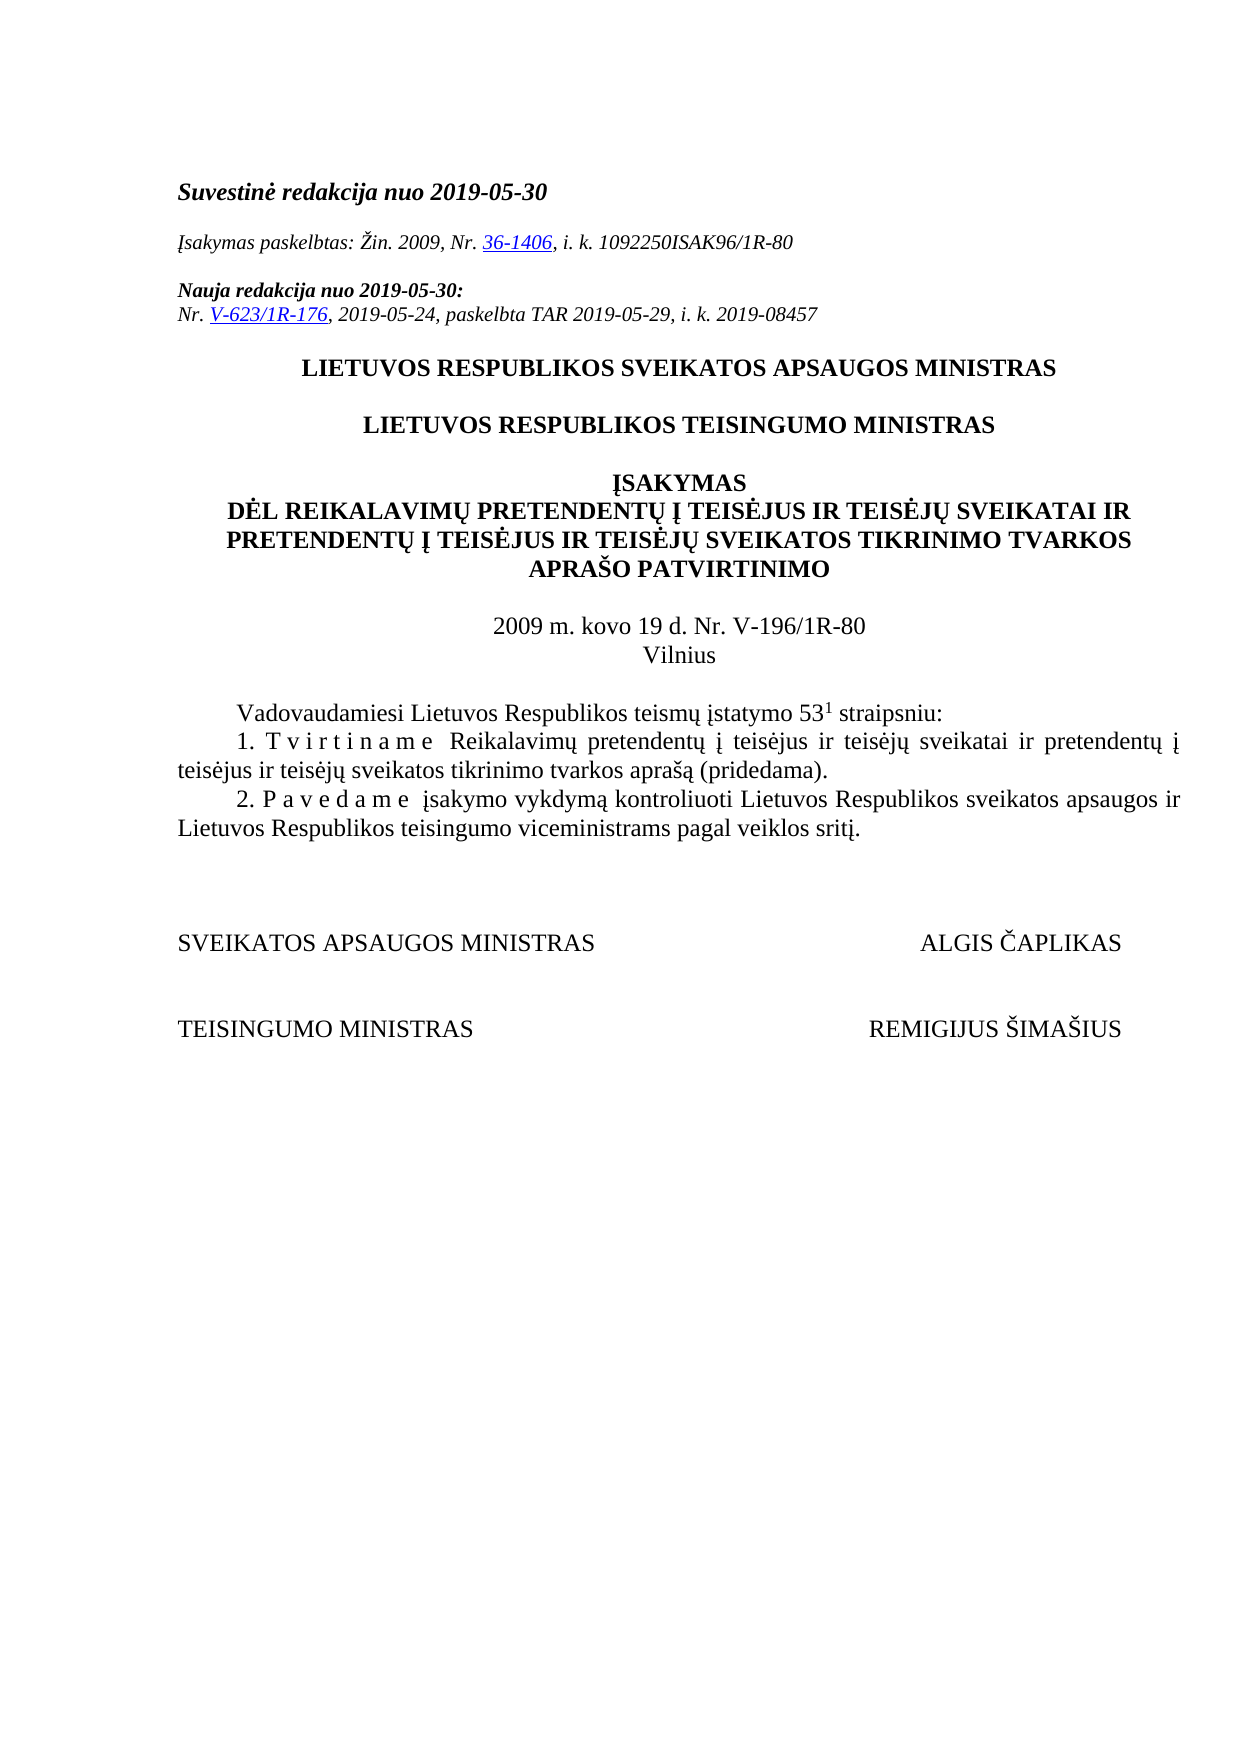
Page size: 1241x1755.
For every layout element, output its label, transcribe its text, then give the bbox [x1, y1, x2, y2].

text LIETUVOS RESPUBLIKOS SVEIKATOS APSAUGOS MINISTRAS [177, 353, 1181, 381]
text DĖL REIKALAVIMŲ PRETENDENTŲ Į TEISĖJUS IR TEISĖJŲ SVEIKATAI IR PRETENDENTŲ Į TEISĖJUS IR TEISĖJŲ SVEIKATOS TIKRINIMO TVARKOS APRAŠO PATVIRTINIMO [177, 496, 1181, 583]
text 2. Pavedame įsakymo vykdymą kontroliuoti Lietuvos Respublikos sveikatos apsaugos ir Lietuvos Respublikos teisingumo viceministrams pagal veiklos sritį. [177, 784, 1181, 841]
text Įsakymas paskelbtas: Žin. 2009, Nr. 36-1406, i. k. 1092250ISAK96/1R-80 [177, 230, 1181, 254]
text LIETUVOS RESPUBLIKOS TEISINGUMO MINISTRAS [177, 410, 1181, 439]
text Nr. V-623/1R-176, 2019-05-24, paskelbta TAR 2019-05-29, i. k. 2019-08457 [177, 302, 1181, 326]
text TEISINGUMO MINISTRAS REMIGIJUS ŠIMAŠIUS [177, 1014, 1181, 1043]
text Suvestinė redakcija nuo 2019-05-30 [177, 177, 1181, 206]
text Vilnius [177, 640, 1181, 669]
text Nauja redakcija nuo 2019-05-30: [177, 278, 1181, 302]
text ĮSAKYMAS [177, 468, 1181, 496]
text 2009 m. kovo 19 d. Nr. V-196/1R-80 [177, 611, 1181, 640]
text Vadovaudamiesi Lietuvos Respublikos teismų įstatymo 531 straipsniu: [177, 698, 1181, 726]
text 1. Tvirtiname Reikalavimų pretendentų į teisėjus ir teisėjų sveikatai ir pretendentų į teisėjus ir teisėjų sveikatos tikrinimo tvarkos aprašą (pridedama). [177, 726, 1181, 784]
text SVEIKATOS APSAUGOS MINISTRAS ALGIS ČAPLIKAS [177, 928, 1181, 956]
